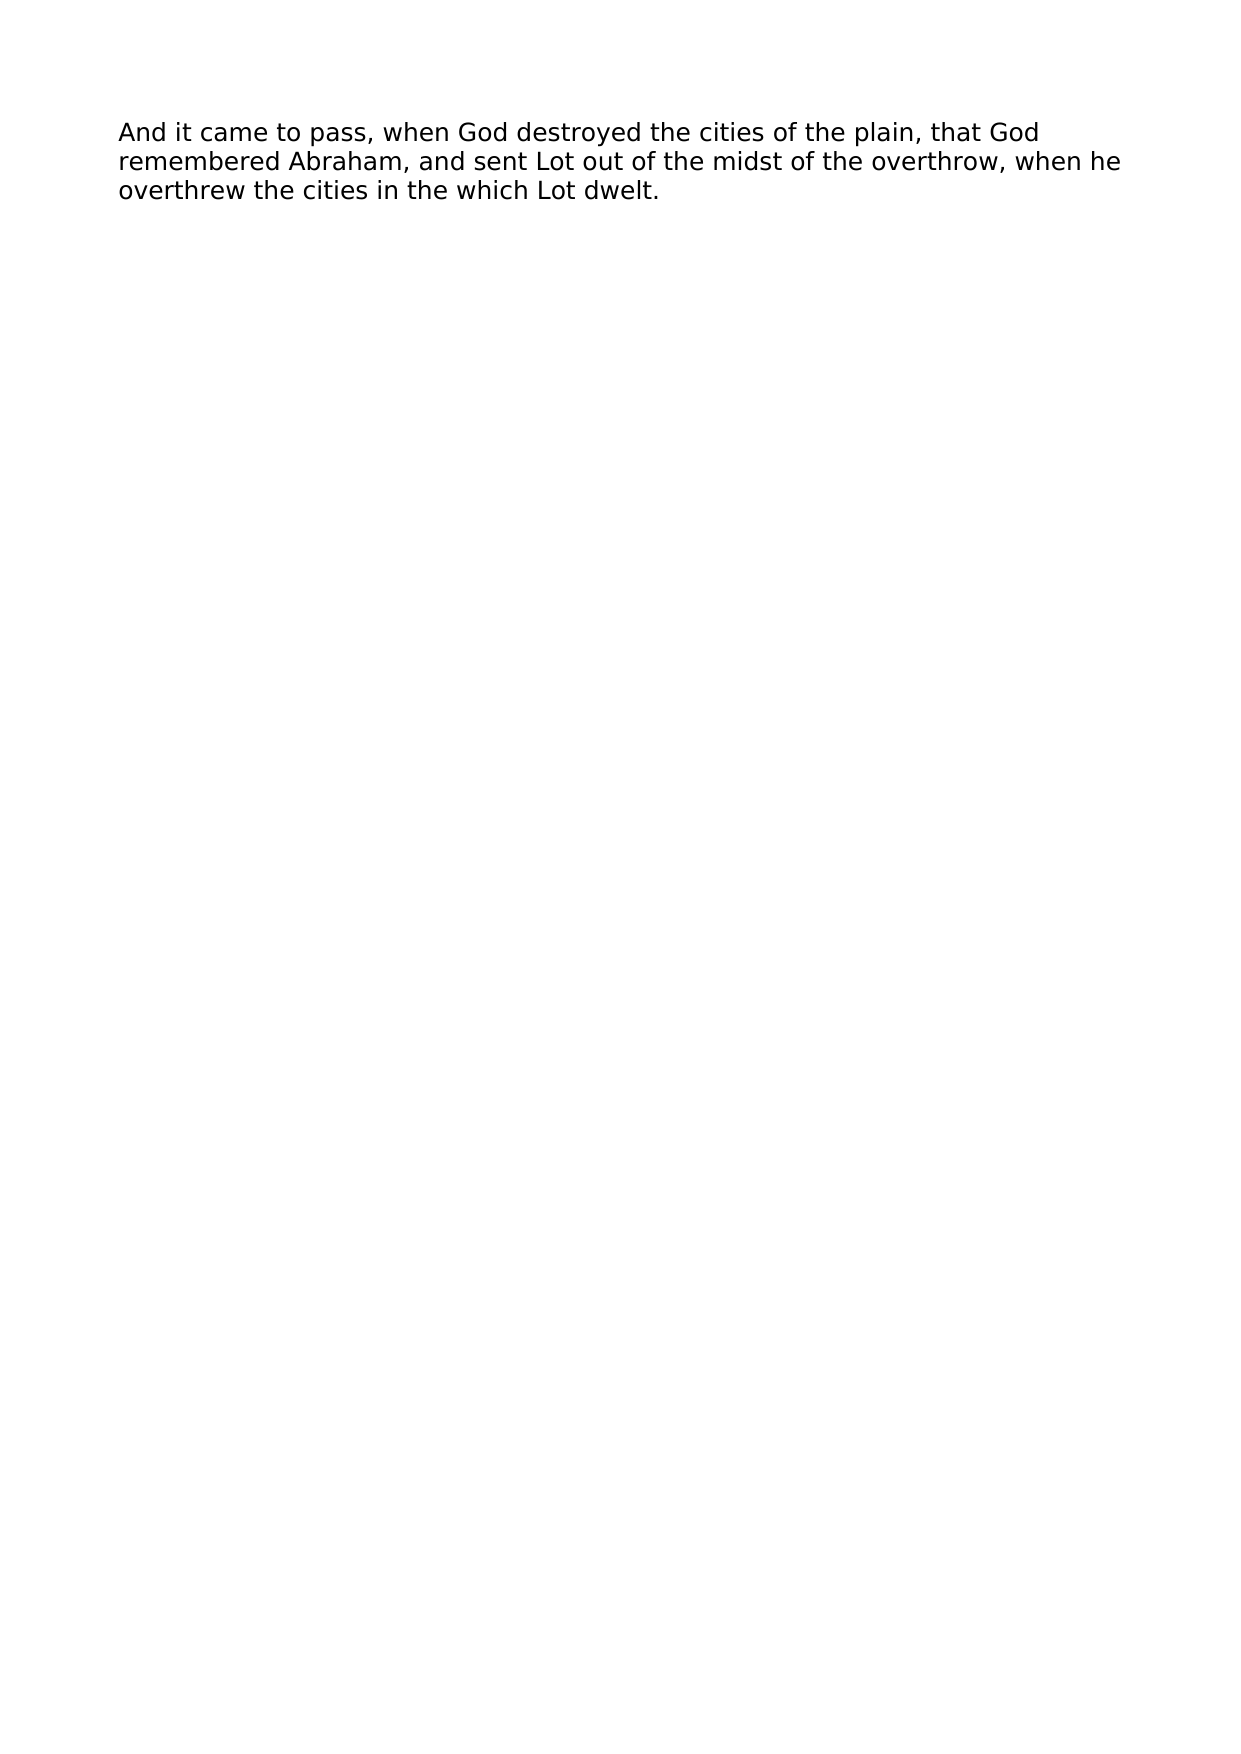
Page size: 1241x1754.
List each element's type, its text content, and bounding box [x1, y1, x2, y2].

text And it came to pass, when God destroyed the cities of the plain, that God remembered Abraham, and sent Lot out of the midst of the overthrow, when he overthrew the cities in the which Lot dwelt. [118, 118, 1122, 206]
